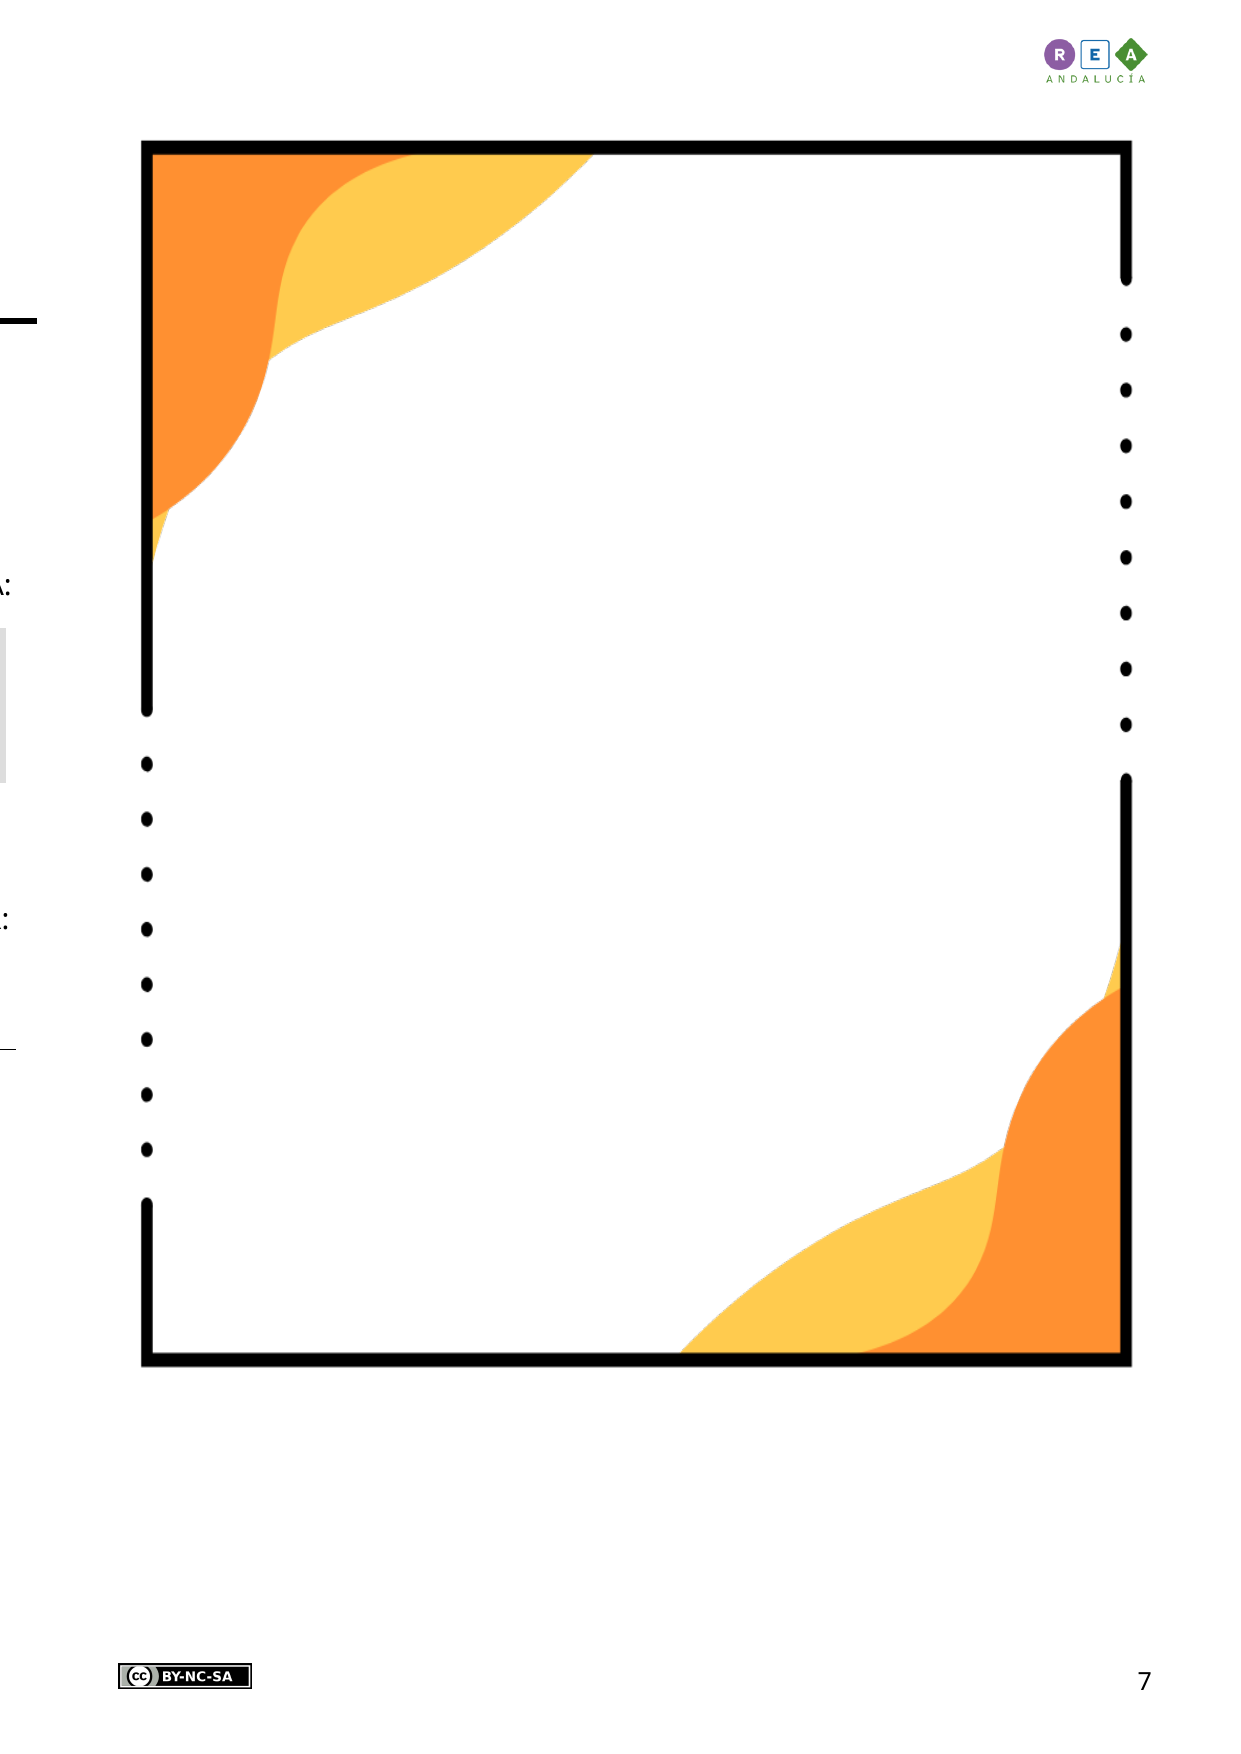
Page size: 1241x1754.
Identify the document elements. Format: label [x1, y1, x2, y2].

picture [1039, 33, 1152, 88]
picture [118, 1663, 536, 1698]
picture [117, 112, 1179, 1407]
